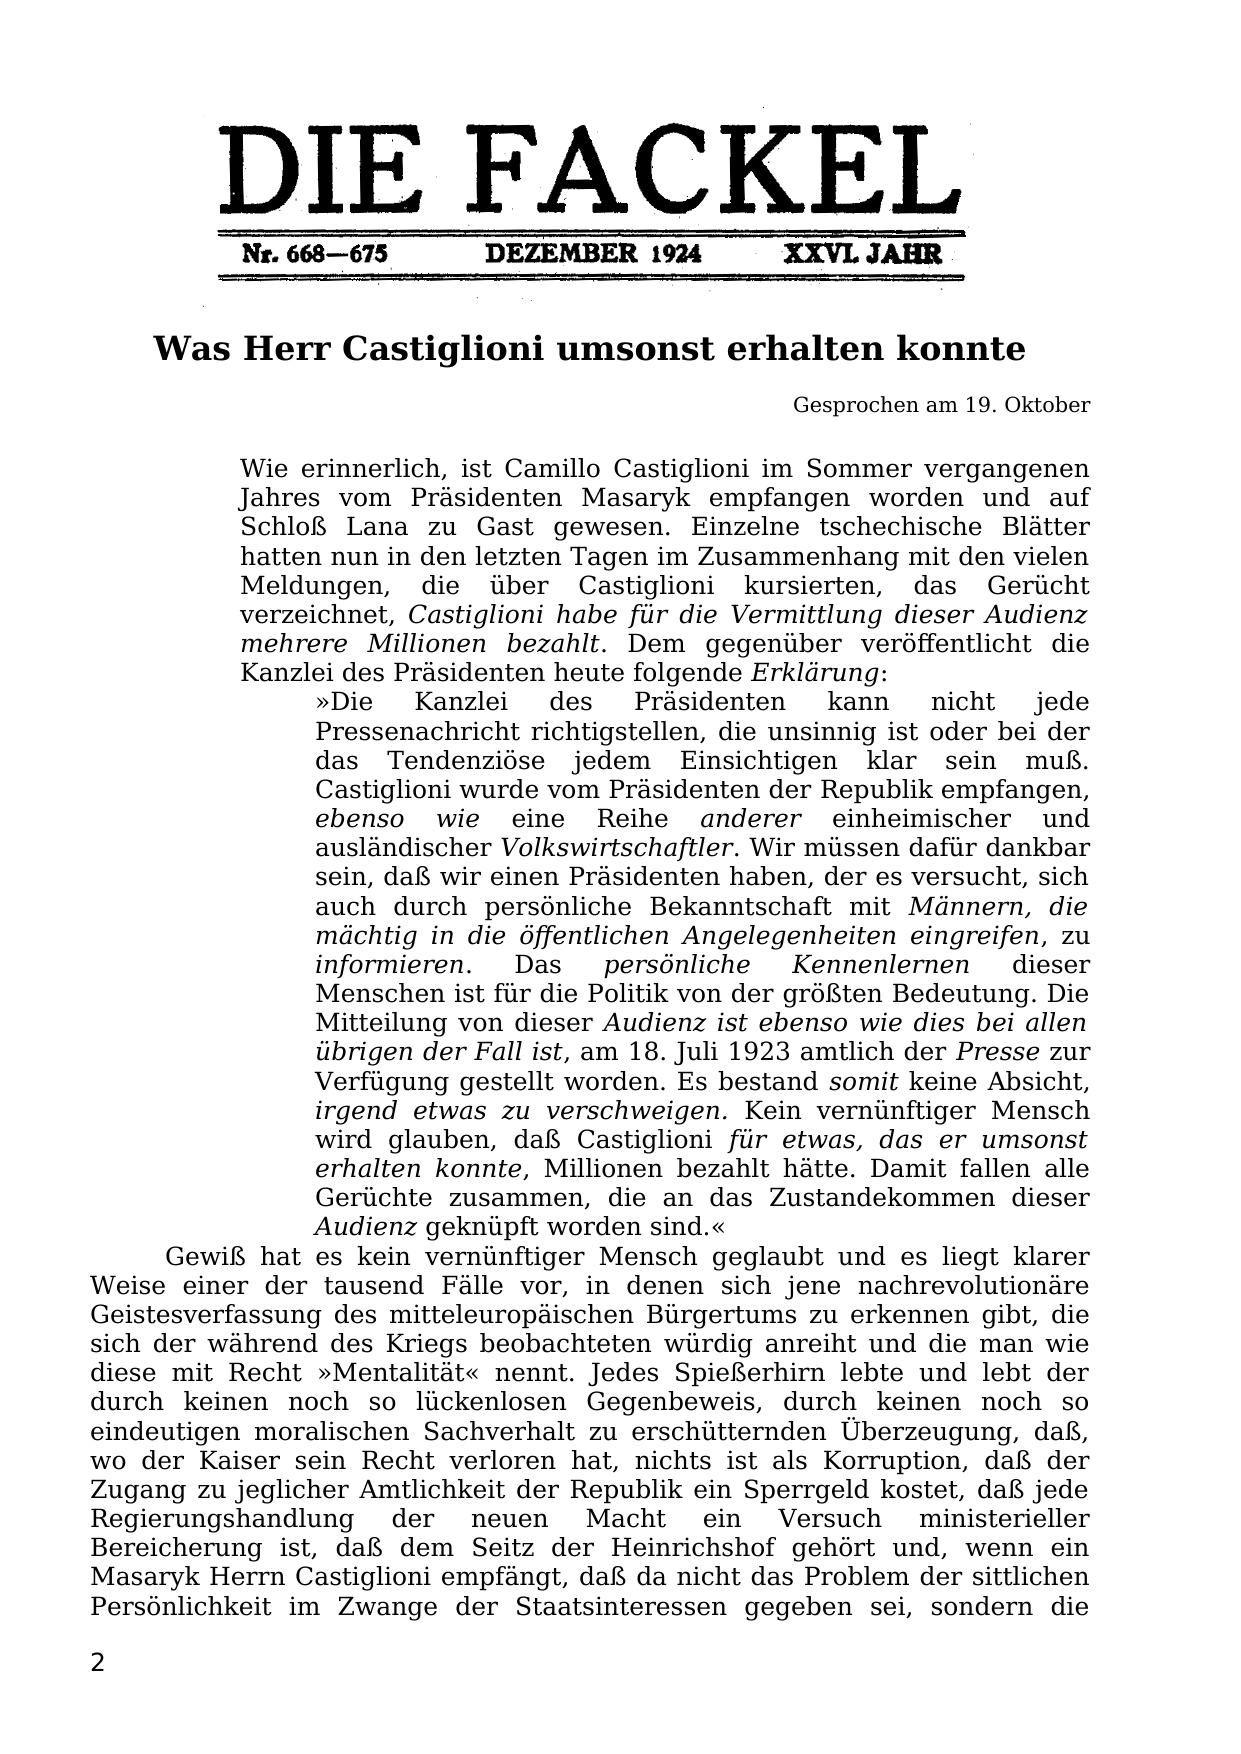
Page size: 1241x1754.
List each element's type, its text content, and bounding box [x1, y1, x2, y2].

text Was Herr Castiglioni umsonst erhalten konnte [90, 104, 1091, 368]
text Wie erinnerlich, ist Camillo Castiglioni im Sommer vergangenen Jahres vom Präsidenten Masaryk empfangen worden und auf Schloß Lana zu Gast gewesen. Einzelne tschechische Blätter hatten nun in den letzten Tagen im Zusammenhang mit den vielen Meldungen, die über Castiglioni kursierten, das Gerücht verzeichnet, Castiglioni habe für die Vermittlung dieser Audienz mehrere Millionen bezahlt. Dem gegenüber veröffentlicht die Kanzlei des Präsidenten heute folgende Erklärung: [240, 441, 1091, 687]
text Gewiß hat es kein vernünftiger Mensch geglaubt und es liegt klarer Weise einer der tausend Fälle vor, in denen sich jene nachrevolutionäre Geistesverfassung des mitteleuropäischen Bürgertums zu erkennen gibt, die sich der während des Kriegs beobachteten würdig anreiht und die man wie diese mit Recht »Mentalität« nennt. Jedes Spießerhirn lebte und lebt der durch keinen noch so lückenlosen Gegenbeweis, durch keinen noch so eindeutigen moralischen Sachverhalt zu erschütternden Überzeugung, daß, wo der Kaiser sein Recht verloren hat, nichts ist als Korruption, daß der Zugang zu jeglicher Amtlichkeit der Republik ein Sperrgeld kostet, daß jede Regierungshandlung der neuen Macht ein Versuch ministerieller Bereicherung ist, daß dem Seitz der Heinrichshof gehört und, wenn ein Masaryk Herrn Castiglioni empfängt, daß da nicht das Problem der sittlichen Persönlichkeit im Zwange der Staatsinteressen gegeben sei, sondern die [90, 1242, 1091, 1621]
picture [202, 104, 978, 308]
text Gesprochen am 19. Oktober [90, 393, 1091, 417]
text »Die Kanzlei des Präsidenten kann nicht jede Pressenachricht richtigstellen, die unsinnig ist oder bei der das Tendenziöse jedem Einsichtigen klar sein muß. Castiglioni wurde vom Präsidenten der Republik empfangen, ebenso wie eine Reihe anderer einheimischer und ausländischer Volkswirtschaftler. Wir müssen dafür dankbar sein, daß wir einen Präsidenten haben, der es versucht, sich auch durch persönliche Bekanntschaft mit Männern, die mächtig in die öffentlichen Angelegenheiten eingreifen, zu informieren. Das persönliche Kennenlernen dieser Menschen ist für die Politik von der größten Bedeutung. Die Mitteilung von dieser Audienz ist ebenso wie dies bei allen übrigen der Fall ist, am 18. Juli 1923 amtlich der Presse zur Verfügung gestellt worden. Es bestand somit keine Absicht, irgend etwas zu verschweigen. Kein vernünftiger Mensch wird glauben, daß Castiglioni für etwas, das er umsonst erhalten konnte, Millionen bezahlt hätte. Damit fallen alle Gerüchte zusammen, die an das Zustandekommen dieser Audienz geknüpft worden sind.« [315, 687, 1091, 1242]
